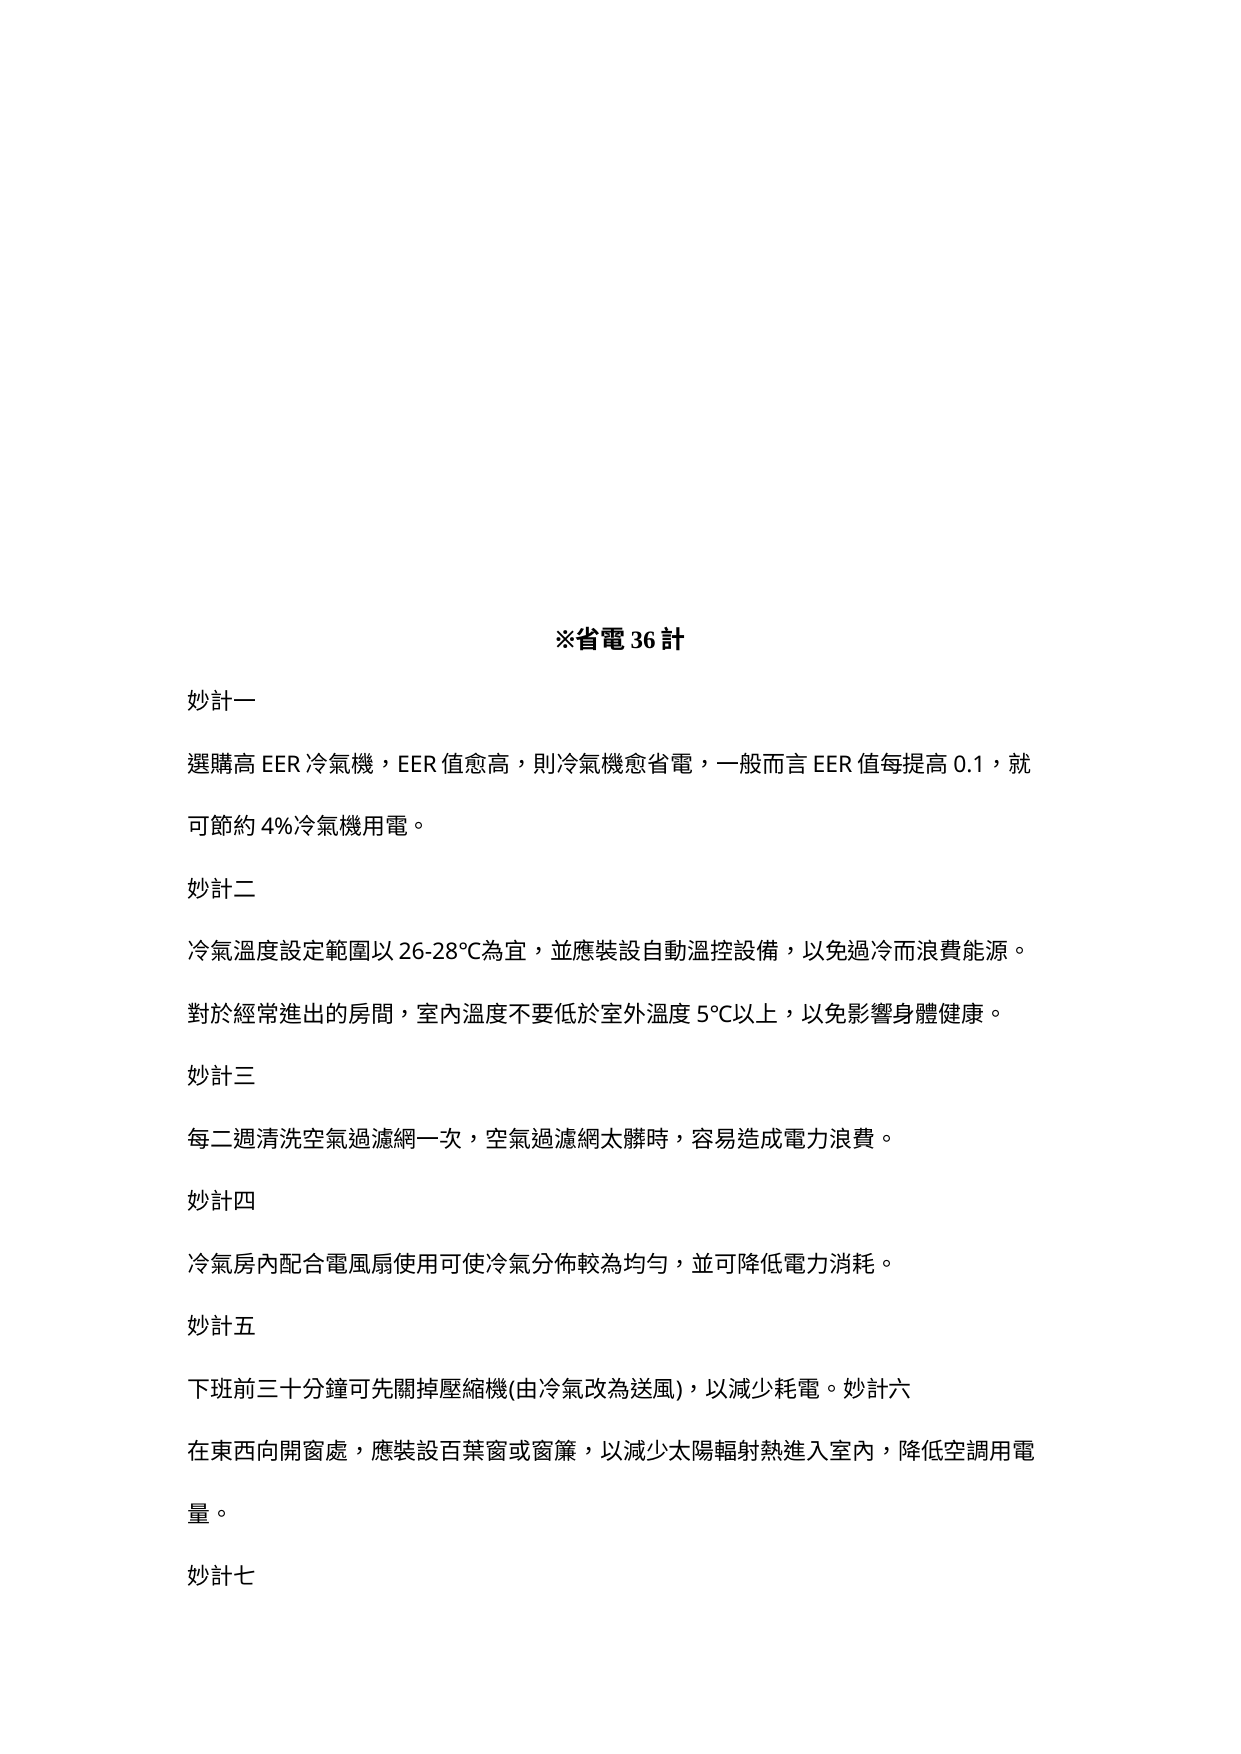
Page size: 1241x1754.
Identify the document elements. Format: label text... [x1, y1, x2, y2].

text ※省電36計 [187, 596, 1053, 658]
text 妙計一 選購高EER冷氣機，EER值愈高，則冷氣機愈省電，一般而言EER值每提高0.1，就可節約4%冷氣機用電。 妙計二 冷氣溫度設定範圍以26-28℃為宜，並應裝設自動溫控設備，以免過冷而浪費能源。對於經常進出的房間，室內溫度不要低於室外溫度5℃以上，以免影響身體健康。 妙計三 每二週清洗空氣過濾網一次，空氣過濾網太髒時，容易造成電力浪費。 妙計四 冷氣房內配合電風扇使用可使冷氣分佈較為均勻，並可降低電力消耗。 妙計五 下班前三十分鐘可先關掉壓縮機(由冷氣改為送風)，以減少耗電。妙計六 在東西向開窗處，應裝設百葉窗或窗簾，以減少太陽輻射熱進入室內，降低空調用電量。 妙計七 冷氣區域應與外氣隔離且門窗應緊閉，以免冷氣外洩或熱氣侵入增加空調負荷。 妙計八 連續假日或少數人加班儘量不開中央空調，以免主機低負載、低效率、高成本運轉。 妙計九 冰水及冷氣送風系統加裝變頻器控制空調量，以節約空調耗電。 妙計十 基礎照明應配合照度標準要求，選用適當高效率電子式安定器日光燈具，可較傳統式安定器日光燈具省電30%以上。 妙計十一 採用省電燈型燈管(泡)，較傳統白熾燈省電約60%以上。 妙計十二 天花板及牆壁應儘可能選用反射率較高之乳白色或淺色系列，以增加光線之漫射效果，進而減少所需之燈具數量。 妙計十三 走廊及通道等照度需求較低之場所，可設定隔盞開燈或減少燈管數；須高照度的場所，採用一般照明加局部照明方式補強照度。 妙計十四 採取分區責任管理制度，依所負責區域關閉不需使用之電燈，並養成隨手關燈之習慣。 妙計十五 配合晝光感知器，當太陽光線足夠時，可自動地調降靠窗燈具的亮度或關閉燈具。 妙計十六 裝設熱感應開關在會議室、會客室、廁所….等場所，有人時自動開燈，沒人時自動關燈，既方便又可減少照明用電。 [187, 658, 1053, 1596]
